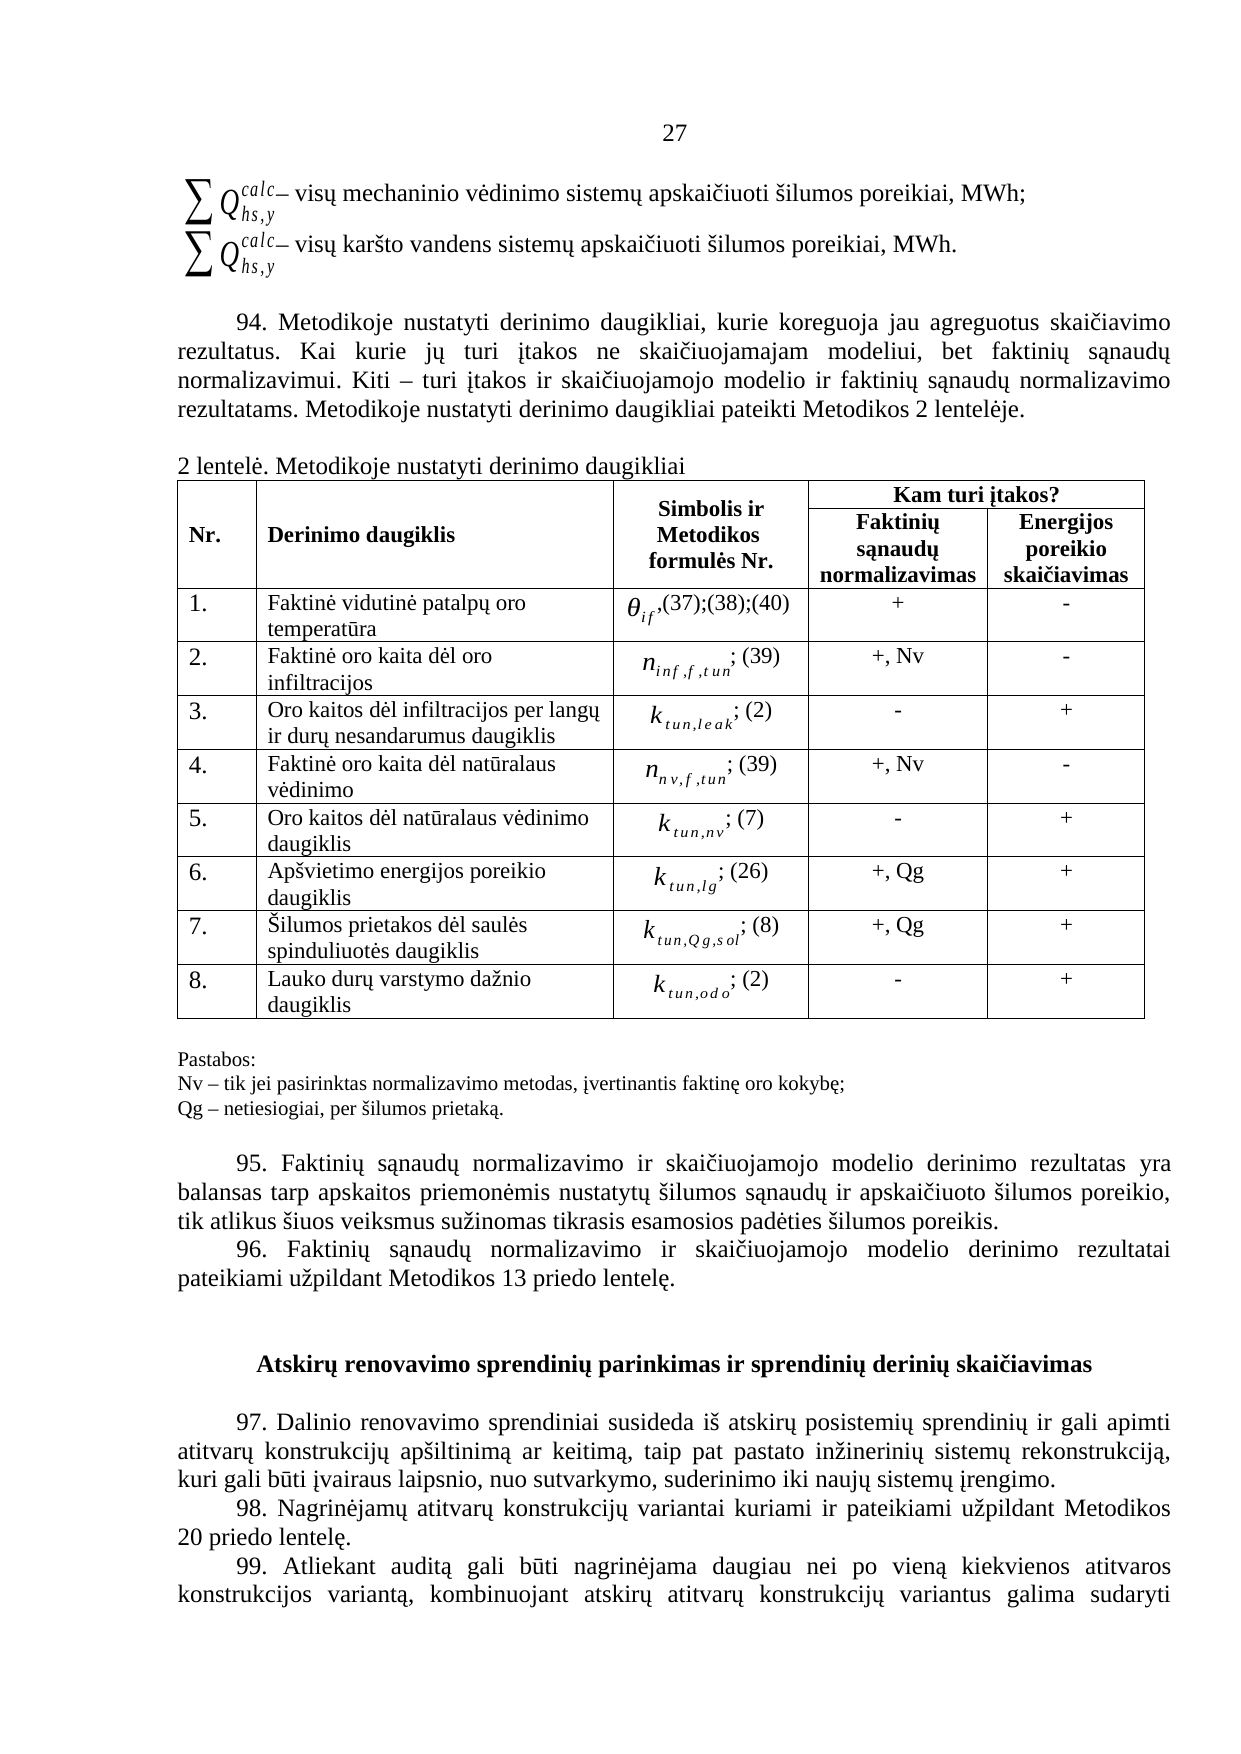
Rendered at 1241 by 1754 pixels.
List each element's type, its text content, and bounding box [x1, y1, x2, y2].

table_cell 5. [178, 804, 256, 856]
table_cell + [809, 589, 987, 641]
text Qg – netiesiogiai, per šilumos prietaką. [177, 1095, 1172, 1119]
text 96. Faktinių sąnaudų normalizavimo ir skaičiuojamojo modelio derinimo rezultatai pateikiami užpildant Metodikos 13 priedo lentelę. [177, 1234, 1172, 1292]
table_cell 1. [178, 589, 256, 641]
text 94. Metodikoje nustatyti derinimo daugikliai, kurie koreguoja jau agreguotus skaičiavimo rezultatus. Kai kurie jų turi įtakos ne skaičiuojamajam modeliui, bet faktinių sąnaudų normalizavimui. Kiti – turi įtakos ir skaičiuojamojo modelio ir faktinių sąnaudų normalizavimo rezultatams. Metodikoje nustatyti derinimo daugikliai pateikti Metodikos 2 lentelėje. [177, 307, 1172, 422]
table_cell ; (2) [614, 965, 808, 1017]
text – visų mechaninio vėdinimo sistemų apskaičiuoti šilumos poreikiai, MWh; [177, 176, 1172, 227]
table_cell Apšvietimo energijos poreikio daugiklis [257, 857, 613, 910]
table_cell - [988, 589, 1144, 641]
table_cell + [988, 696, 1144, 749]
table_header Nr. [178, 481, 256, 587]
table_cell - [809, 804, 987, 856]
table_cell +, Nv [809, 750, 987, 802]
table_cell 2. [178, 642, 256, 695]
text 95. Faktinių sąnaudų normalizavimo ir skaičiuojamojo modelio derinimo rezultatas yra balansas tarp apskaitos priemonėmis nustatytų šilumos sąnaudų ir apskaičiuoto šilumos poreikio, tik atlikus šiuos veiksmus sužinomas tikrasis esamosios padėties šilumos poreikis. [177, 1148, 1172, 1234]
table_header Simbolis ir Metodikos formulės Nr. [614, 481, 808, 587]
table_cell - [988, 642, 1144, 695]
table_cell ; (26) [614, 857, 808, 910]
table_cell + [988, 804, 1144, 856]
table_cell - [809, 965, 987, 1017]
table_cell ; (7) [614, 804, 808, 856]
table_cell Lauko durų varstymo dažnio daugiklis [257, 965, 613, 1017]
table_cell ,(37);(38);(40) [614, 589, 808, 641]
table_header Kam turi įtakos? [809, 481, 1144, 507]
table_cell Faktinių sąnaudų normalizavimas [809, 509, 987, 587]
table_cell Oro kaitos dėl natūralaus vėdinimo daugiklis [257, 804, 613, 856]
table_cell Energijos poreikio skaičiavimas [988, 509, 1144, 587]
table_cell Šilumos prietakos dėl saulės spinduliuotės daugiklis [257, 911, 613, 964]
text 97. Dalinio renovavimo sprendiniai susideda iš atskirų posistemių sprendinių ir gali apimti atitvarų konstrukcijų apšiltinimą ar keitimą, taip pat pastato inžinerinių sistemų rekonstrukciją, kuri gali būti įvairaus laipsnio, nuo sutvarkymo, suderinimo iki naujų sistemų įrengimo. [177, 1407, 1172, 1493]
table_cell + [988, 911, 1144, 964]
table_cell ; (39) [614, 750, 808, 802]
table_cell +, Nv [809, 642, 987, 695]
table_cell + [988, 965, 1144, 1017]
table_cell +, Qg [809, 857, 987, 910]
table_cell 3. [178, 696, 256, 749]
table_cell Faktinė oro kaita dėl oro infiltracijos [257, 642, 613, 695]
table_cell - [988, 750, 1144, 802]
table_cell ; (39) [614, 642, 808, 695]
table_cell 7. [178, 911, 256, 964]
table_cell - [809, 696, 987, 749]
table_cell +, Qg [809, 911, 987, 964]
table_cell ; (2) [614, 696, 808, 749]
table_cell 6. [178, 857, 256, 910]
text 2 lentelė. Metodikoje nustatyti derinimo daugikliai [177, 451, 1172, 480]
subtitle Atskirų renovavimo sprendinių parinkimas ir sprendinių derinių skaičiavimas [177, 1349, 1172, 1378]
table_cell 4. [178, 750, 256, 802]
table_cell Faktinė vidutinė patalpų oro temperatūra [257, 589, 613, 641]
text – visų karšto vandens sistemų apskaičiuoti šilumos poreikiai, MWh. [177, 227, 1172, 279]
text Nv – tik jei pasirinktas normalizavimo metodas, įvertinantis faktinę oro kokybę; [177, 1071, 1172, 1095]
table_header Derinimo daugiklis [257, 481, 613, 587]
table_cell 8. [178, 965, 256, 1017]
table_cell Oro kaitos dėl infiltracijos per langų ir durų nesandarumus daugiklis [257, 696, 613, 749]
text 99. Atliekant auditą gali būti nagrinėjama daugiau nei po vieną kiekvienos atitvaros konstrukcijos variantą, kombinuojant atskirų atitvarų konstrukcijų variantus galima sudaryti [177, 1551, 1172, 1608]
table_cell Faktinė oro kaita dėl natūralaus vėdinimo [257, 750, 613, 802]
text 98. Nagrinėjamų atitvarų konstrukcijų variantai kuriami ir pateikiami užpildant Metodikos 20 priedo lentelę. [177, 1493, 1172, 1551]
table_cell + [988, 857, 1144, 910]
text Pastabos: [177, 1047, 1172, 1071]
table_cell ; (8) [614, 911, 808, 964]
